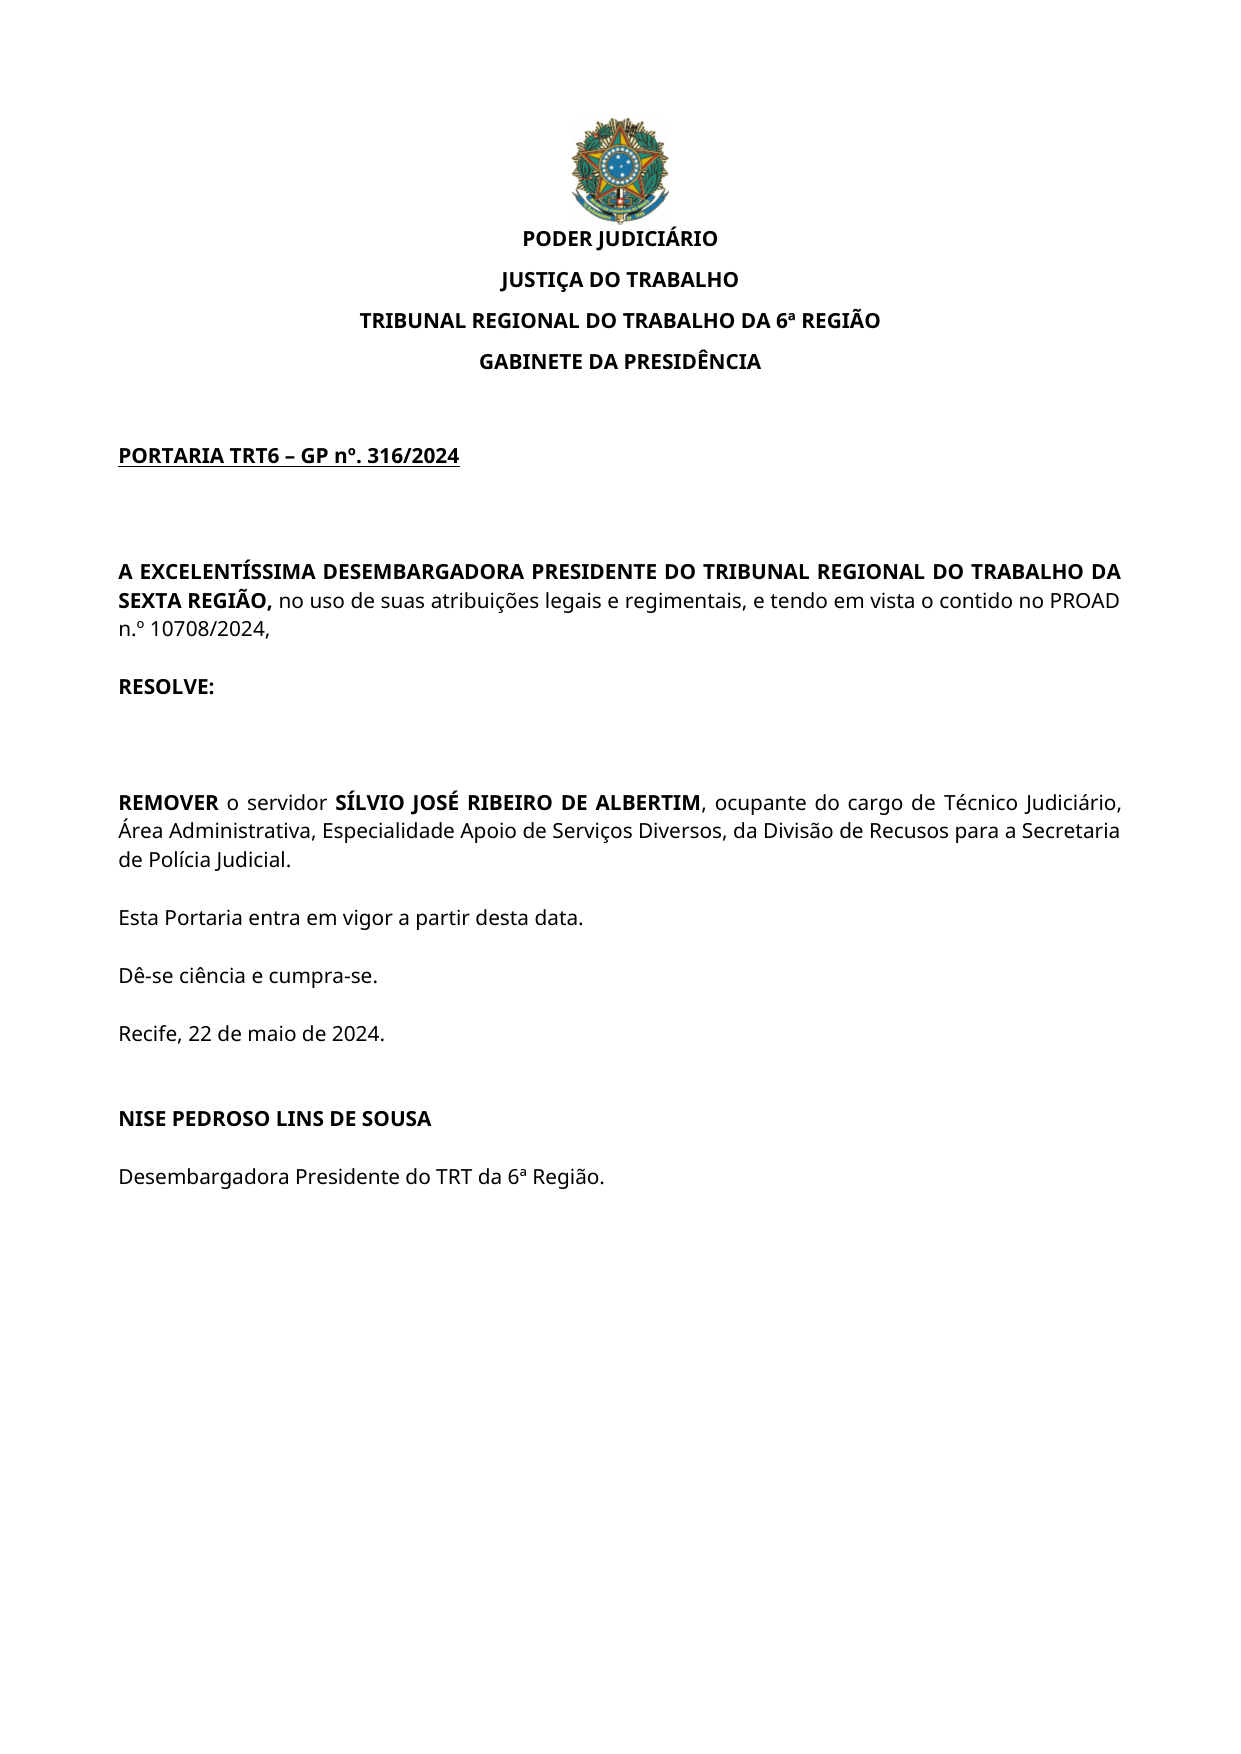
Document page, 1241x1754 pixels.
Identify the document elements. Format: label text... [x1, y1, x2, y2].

text RESOLVE: [118, 672, 1122, 701]
text TRIBUNAL REGIONAL DO TRABALHO DA 6ª REGIÃO [118, 306, 1122, 335]
text Desembargadora Presidente do TRT da 6ª Região. [118, 1162, 1120, 1190]
text PODER JUDICIÁRIO [118, 224, 1122, 253]
text PORTARIA TRT6 – GP nº. 316/2024 [118, 442, 1122, 470]
text A EXCELENTÍSSIMA DESEMBARGADORA PRESIDENTE DO TRIBUNAL REGIONAL DO TRABALHO DA SEXTA REGIÃO, no uso de suas atribuições legais e regimentais, e tendo em vista o contido no PROAD n.º 10708/2024, [118, 557, 1122, 643]
text Recife, 22 de maio de 2024. [118, 1019, 1120, 1047]
text NISE PEDROSO LINS DE SOUSA [118, 1104, 1120, 1132]
picture [571, 118, 669, 225]
text GABINETE DA PRESIDÊNCIA [118, 347, 1122, 376]
text JUSTIÇA DO TRABALHO [118, 265, 1122, 294]
text REMOVER o servidor SÍLVIO JOSÉ RIBEIRO DE ALBERTIM, ocupante do cargo de Técnico Judiciário, Área Administrativa, Especialidade Apoio de Serviços Diversos, da Divisão de Recusos para a Secretaria de Polícia Judicial. [118, 788, 1122, 873]
text Dê-se ciência e cumpra-se. [118, 961, 1122, 989]
text Esta Portaria entra em vigor a partir desta data. [118, 903, 1122, 931]
